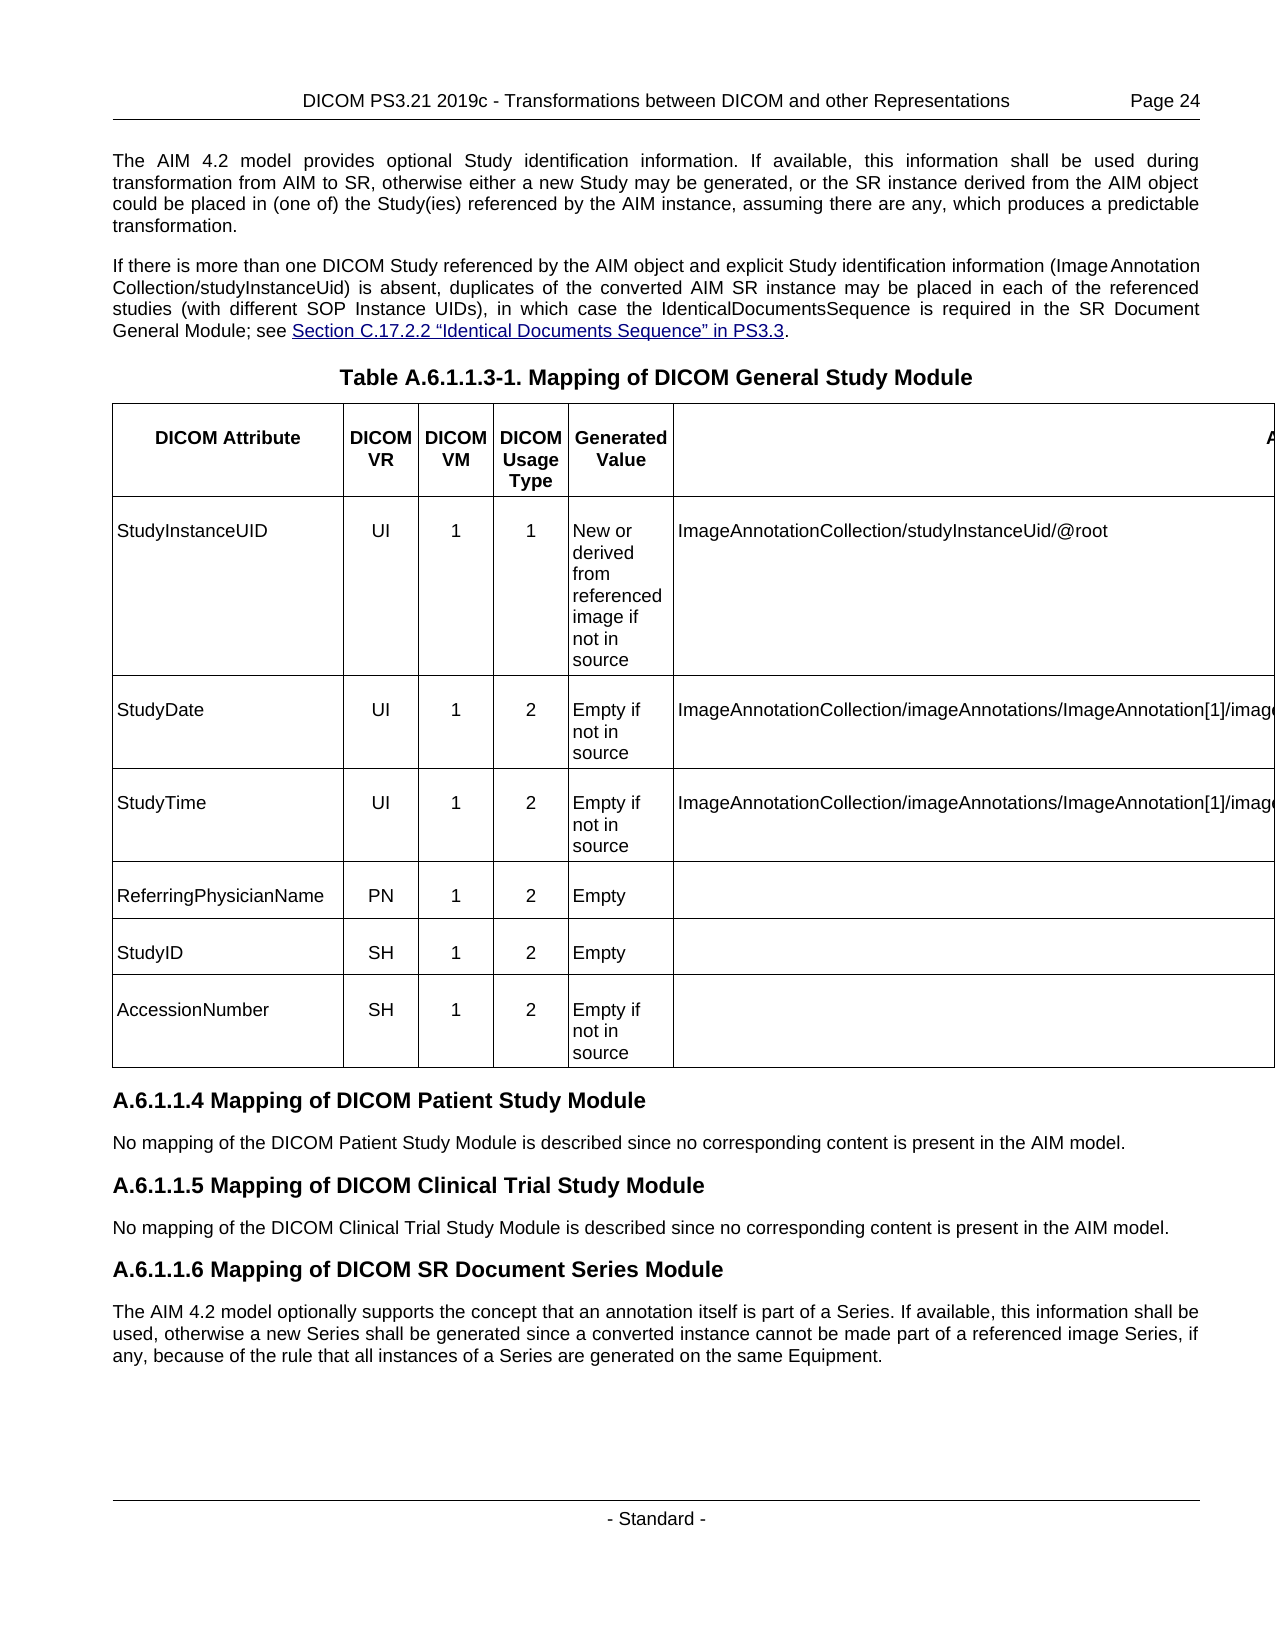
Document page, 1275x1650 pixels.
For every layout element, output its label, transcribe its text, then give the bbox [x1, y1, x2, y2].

table_cell Image​Annotation​​Collection/​image​Annotations/​Image​Annotation[1]/​image​Reference​Entity​​Collection/​ImageReferenceEntity[1]/​imageStudy[1]/​startDate/​@value [674, 676, 1274, 768]
text A.6.1.1.5 Mapping of DICOM Clinical Trial Study Module [112, 1172, 1200, 1198]
table_cell Empty if not in source [569, 975, 673, 1067]
text The AIM 4.2 model provides optional Study identification information. If available, this information shall be used during transformation from AIM to SR, otherwise either a new Study may be generated, or the SR instance derived from the AIM object could be placed in (one of) the Study(ies) referenced by the AIM instance, assuming there are any, which produces a predictable transformation. [112, 150, 1200, 236]
table_cell UI [344, 769, 418, 861]
table_cell PN [344, 862, 418, 917]
text A.6.1.1.6 Mapping of DICOM SR Document Series Module [112, 1257, 1200, 1283]
table_cell Study​ID [113, 919, 343, 974]
text No mapping of the DICOM Patient Study Module is described since no corresponding content is present in the AIM model. [112, 1132, 1200, 1153]
table_cell SH [344, 919, 418, 974]
table_cell 1 [419, 919, 493, 974]
table_cell 1 [419, 676, 493, 768]
table_cell 2 [494, 769, 568, 861]
table_cell 1 [419, 769, 493, 861]
table_cell 2 [494, 919, 568, 974]
table_header AIM Element or Attribute [674, 404, 1274, 496]
table_header DICOM Usage Type [494, 404, 568, 496]
table_cell Image​Annotation​​Collection/​image​Annotations/​Image​Annotation[1]/​image​Reference​Entity​​Collection/​ImageReferenceEntity[1]/​imageStudy[1]/​startTime/​@value [674, 769, 1274, 861]
table_cell [674, 975, 1274, 1067]
text Table A.6.1.1.3-1. Mapping of DICOM General Study Module [112, 364, 1200, 389]
text The AIM 4.2 model optionally supports the concept that an annotation itself is part of a Series. If available, this information shall be used, otherwise a new Series shall be generated since a converted instance cannot be made part of a referenced image Series, if any, because of the rule that all instances of a Series are generated on the same Equipment. [112, 1301, 1200, 1366]
table_cell 1 [419, 975, 493, 1067]
table_cell StudyTime [113, 769, 343, 861]
table_cell [674, 919, 1274, 974]
table_cell Empty if not in source [569, 769, 673, 861]
table_header DICOM Attribute [113, 404, 343, 496]
table_cell 2 [494, 862, 568, 917]
table_cell StudyDate [113, 676, 343, 768]
table_header DICOM VM [419, 404, 493, 496]
table_cell UI [344, 676, 418, 768]
table_cell UI [344, 497, 418, 675]
table_cell Empty [569, 862, 673, 917]
text A.6.1.1.4 Mapping of DICOM Patient Study Module [112, 1087, 1200, 1113]
table_header DICOM VR [344, 404, 418, 496]
table_cell New or derived from referenced image if not in source [569, 497, 673, 675]
table_cell Empty [569, 919, 673, 974]
text No mapping of the DICOM Clinical Trial Study Module is described since no corresponding content is present in the AIM model. [112, 1216, 1200, 1238]
table_cell 1 [494, 497, 568, 675]
table_cell SH [344, 975, 418, 1067]
table_cell Accession​Number [113, 975, 343, 1067]
table_cell 1 [419, 497, 493, 675]
text If there is more than one DICOM Study referenced by the AIM object and explicit Study identification information (Image​Annotation​​Collection/​study​Instance​Uid) is absent, duplicates of the converted AIM SR instance may be placed in each of the referenced studies (with different SOP Instance UIDs), in which case the IdenticalDocumentsSequence is required in the SR Document General Module; see Section C.17.2.2 “Identical Documents Sequence” in PS3.3. [112, 255, 1200, 341]
table_cell Image​Annotation​​Collection/​study​Instance​Uid/​@root [674, 497, 1274, 675]
table_cell StudyInstanceUID [113, 497, 343, 675]
table_cell Referring​Physician​Name [113, 862, 343, 917]
table_cell Empty if not in source [569, 676, 673, 768]
table_cell 1 [419, 862, 493, 917]
table_header Generated Value [569, 404, 673, 496]
table_cell 2 [494, 676, 568, 768]
table_cell 2 [494, 975, 568, 1067]
table_cell [674, 862, 1274, 917]
